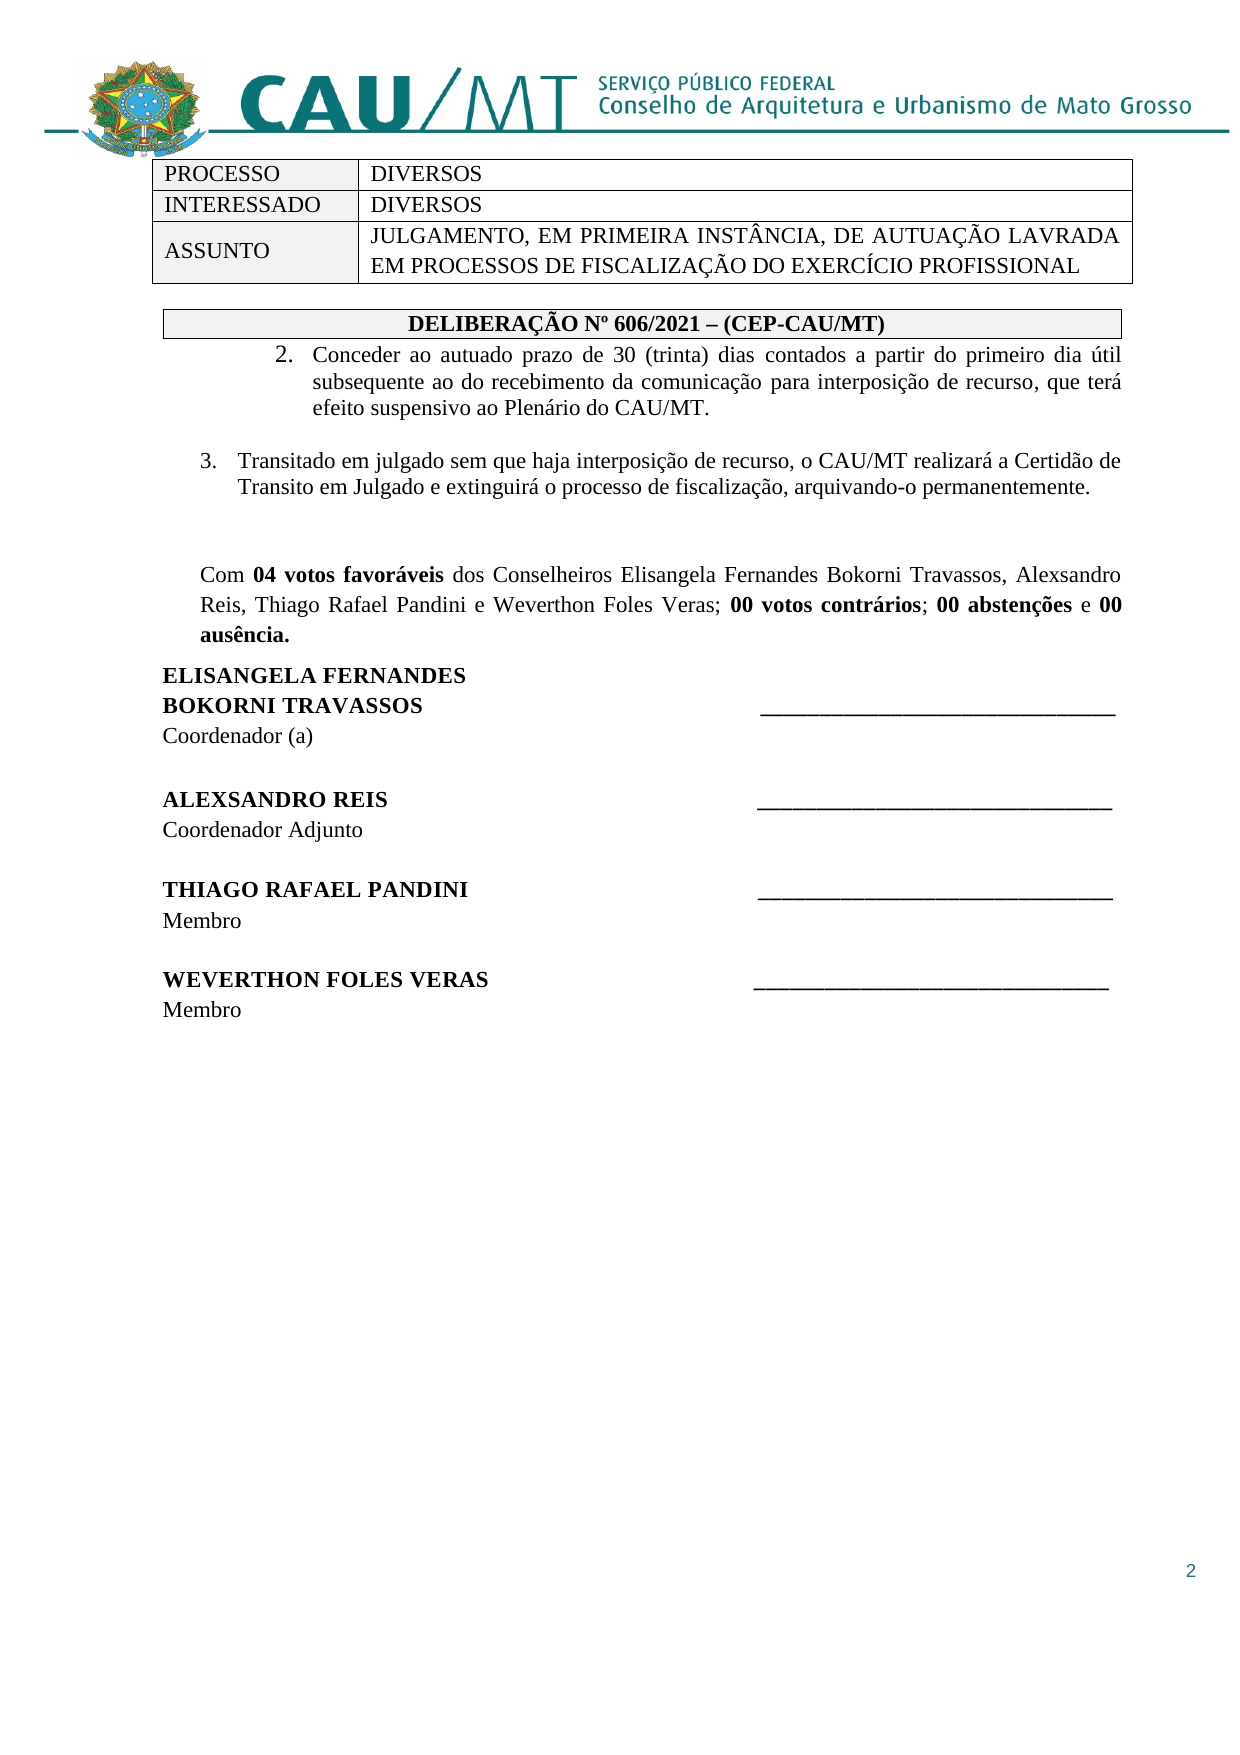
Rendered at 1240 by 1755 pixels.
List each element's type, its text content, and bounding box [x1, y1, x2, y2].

text Membro [162, 996, 1122, 1022]
list Conceder ao autuado prazo de 30 (trinta) dias contados a partir do primeiro dia útil subsequente ao do recebimento da comunicação para interposição de recurso, que terá efeito suspensivo ao Plenário do CAU/MT. [275, 339, 1122, 421]
text Bokorni travassos ______________________________ [162, 692, 1122, 719]
text Membro [162, 907, 1122, 933]
text thiago rafael pandini ______________________________ [162, 876, 1122, 903]
text Weverthon Foles VEras ______________________________ [162, 966, 1122, 992]
text alexsandro REIS ______________________________ [162, 786, 1122, 812]
text Coordenador (a) [162, 723, 1122, 749]
text Elisangela Fernandes [162, 662, 1122, 688]
text Coordenador Adjunto [162, 816, 1122, 842]
text Com 04 votos favoráveis dos Conselheiros Elisangela Fernandes Bokorni Travassos, Alexsandro Reis, Thiago Rafael Pandini e Weverthon Foles Veras; 00 votos contrários; 00 abstenções e 00 ausência. [200, 561, 1122, 648]
list Transitado em julgado sem que haja interposição de recurso, o CAU/MT realizará a Certidão de Transito em Julgado e extinguirá o processo de fiscalização, arquivando-o permanentemente. [200, 447, 1122, 500]
